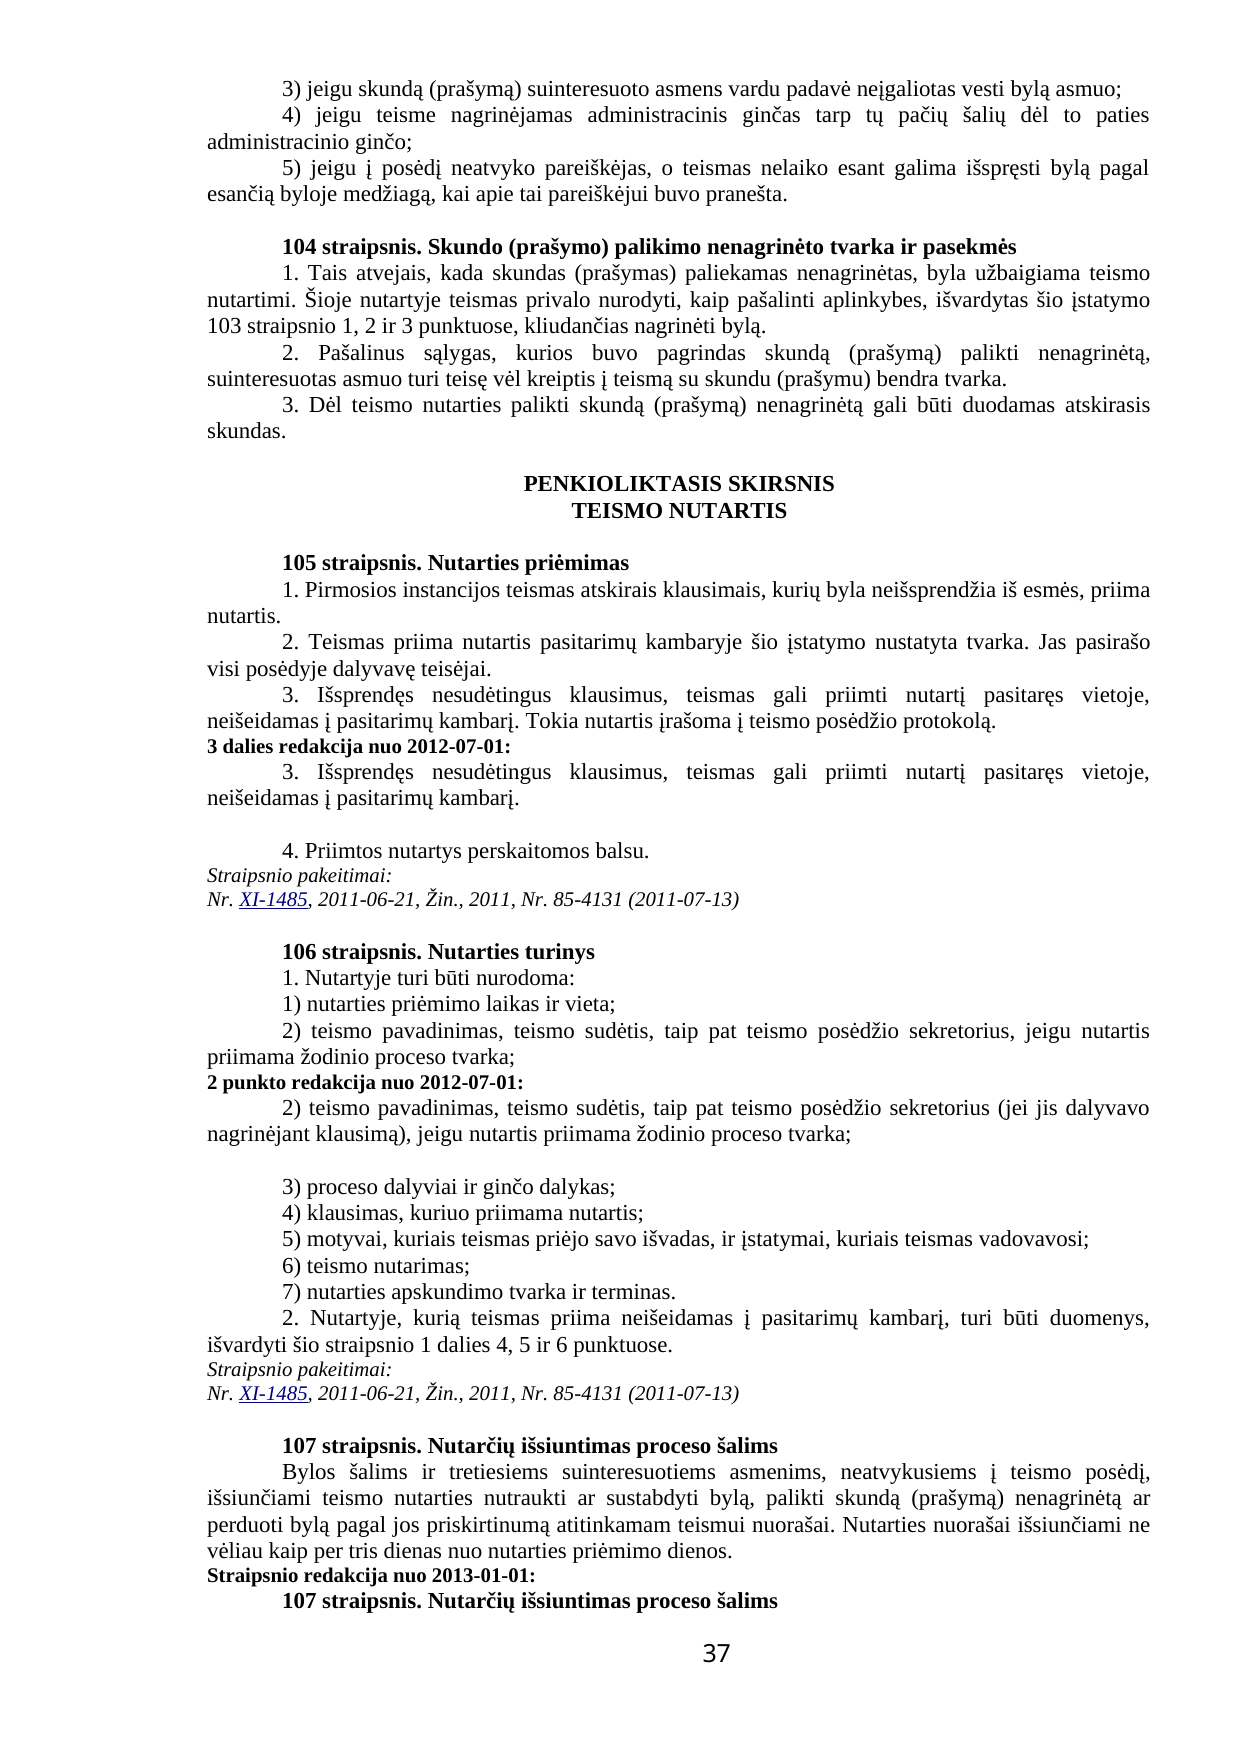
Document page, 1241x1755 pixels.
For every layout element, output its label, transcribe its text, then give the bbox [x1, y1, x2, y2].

text 2. Teismas priima nutartis pasitarimų kambaryje šio įstatymo nustatyta tvarka. Jas pasirašo visi posėdyje dalyvavę teisėjai. [207, 628, 1152, 681]
text 2) teismo pavadinimas, teismo sudėtis, taip pat teismo posėdžio sekretorius, jeigu nutartis priimama žodinio proceso tvarka; [207, 1017, 1152, 1069]
text 3) proceso dalyviai ir ginčo dalykas; [207, 1173, 1152, 1199]
text 106 straipsnis. Nutarties turinys [207, 938, 1152, 964]
text 1. Nutartyje turi būti nurodoma: [207, 964, 1152, 991]
text 4) jeigu teisme nagrinėjamas administracinis ginčas tarp tų pačių šalių dėl to paties administracinio ginčo; [207, 101, 1152, 154]
text 2. Nutartyje, kurią teismas priima neišeidamas į pasitarimų kambarį, turi būti duomenys, išvardyti šio straipsnio 1 dalies 4, 5 ir 6 punktuose. [207, 1304, 1152, 1357]
text 6) teismo nutarimas; [207, 1252, 1152, 1278]
text PENKIOLIKTASIS SKIRSNIS [207, 470, 1152, 497]
text 107 straipsnis. Nutarčių išsiuntimas proceso šalims [207, 1587, 1152, 1614]
text 1. Pirmosios instancijos teismas atskirais klausimais, kurių byla neišsprendžia iš esmės, priima nutartis. [207, 576, 1152, 628]
text Straipsnio redakcija nuo 2013-01-01: [207, 1563, 1152, 1587]
text 2. Pašalinus sąlygas, kurios buvo pagrindas skundą (prašymą) palikti nenagrinėtą, suinteresuotas asmuo turi teisę vėl kreiptis į teismą su skundu (prašymu) bendra tvarka. [207, 338, 1152, 391]
text Straipsnio pakeitimai: [207, 863, 1152, 887]
text 3. Išsprendęs nesudėtingus klausimus, teismas gali priimti nutartį pasitaręs vietoje, neišeidamas į pasitarimų kambarį. [207, 758, 1152, 811]
text 1. Tais atvejais, kada skundas (prašymas) paliekamas nenagrinėtas, byla užbaigiama teismo nutartimi. Šioje nutartyje teismas privalo nurodyti, kaip pašalinti aplinkybes, išvardytas šio įstatymo 103 straipsnio 1, 2 ir 3 punktuose, kliudančias nagrinėti bylą. [207, 259, 1152, 338]
text 3 dalies redakcija nuo 2012-07-01: [207, 734, 1152, 758]
text 3. Išsprendęs nesudėtingus klausimus, teismas gali priimti nutartį pasitaręs vietoje, neišeidamas į pasitarimų kambarį. Tokia nutartis įrašoma į teismo posėdžio protokolą. [207, 681, 1152, 734]
text 4) klausimas, kuriuo priimama nutartis; [207, 1199, 1152, 1225]
text 5) jeigu į posėdį neatvyko pareiškėjas, o teismas nelaiko esant galima išspręsti bylą pagal esančią byloje medžiagą, kai apie tai pareiškėjui buvo pranešta. [207, 154, 1152, 207]
text 105 straipsnis. Nutarties priėmimas [207, 549, 1152, 576]
text Straipsnio pakeitimai: [207, 1357, 1152, 1381]
text 104 straipsnis. Skundo (prašymo) palikimo nenagrinėto tvarka ir pasekmės [207, 233, 1152, 259]
text 3) jeigu skundą (prašymą) suinteresuoto asmens vardu padavė neįgaliotas vesti bylą asmuo; [207, 75, 1152, 101]
text Bylos šalims ir tretiesiems suinteresuotiems asmenims, neatvykusiems į teismo posėdį, išsiunčiami teismo nutarties nutraukti ar sustabdyti bylą, palikti skundą (prašymą) nenagrinėtą ar perduoti bylą pagal jos priskirtinumą atitinkamam teismui nuorašai. Nutarties nuorašai išsiunčiami ne vėliau kaip per tris dienas nuo nutarties priėmimo dienos. [207, 1458, 1152, 1563]
text 107 straipsnis. Nutarčių išsiuntimas proceso šalims [207, 1432, 1152, 1458]
text 1) nutarties priėmimo laikas ir vieta; [207, 991, 1152, 1017]
text 5) motyvai, kuriais teismas priėjo savo išvadas, ir įstatymai, kuriais teismas vadovavosi; [207, 1225, 1152, 1252]
text 2 punkto redakcija nuo 2012-07-01: [207, 1069, 1152, 1094]
text TEISMO NUTARTIS [207, 497, 1152, 523]
text 7) nutarties apskundimo tvarka ir terminas. [207, 1278, 1152, 1304]
text 3. Dėl teismo nutarties palikti skundą (prašymą) nenagrinėtą gali būti duodamas atskirasis skundas. [207, 391, 1152, 444]
text 4. Priimtos nutartys perskaitomos balsu. [207, 837, 1152, 863]
text 2) teismo pavadinimas, teismo sudėtis, taip pat teismo posėdžio sekretorius (jei jis dalyvavo nagrinėjant klausimą), jeigu nutartis priimama žodinio proceso tvarka; [207, 1094, 1152, 1146]
text Nr. XI-1485, 2011-06-21, Žin., 2011, Nr. 85-4131 (2011-07-13) [207, 1381, 1152, 1405]
text Nr. XI-1485, 2011-06-21, Žin., 2011, Nr. 85-4131 (2011-07-13) [207, 887, 1152, 911]
